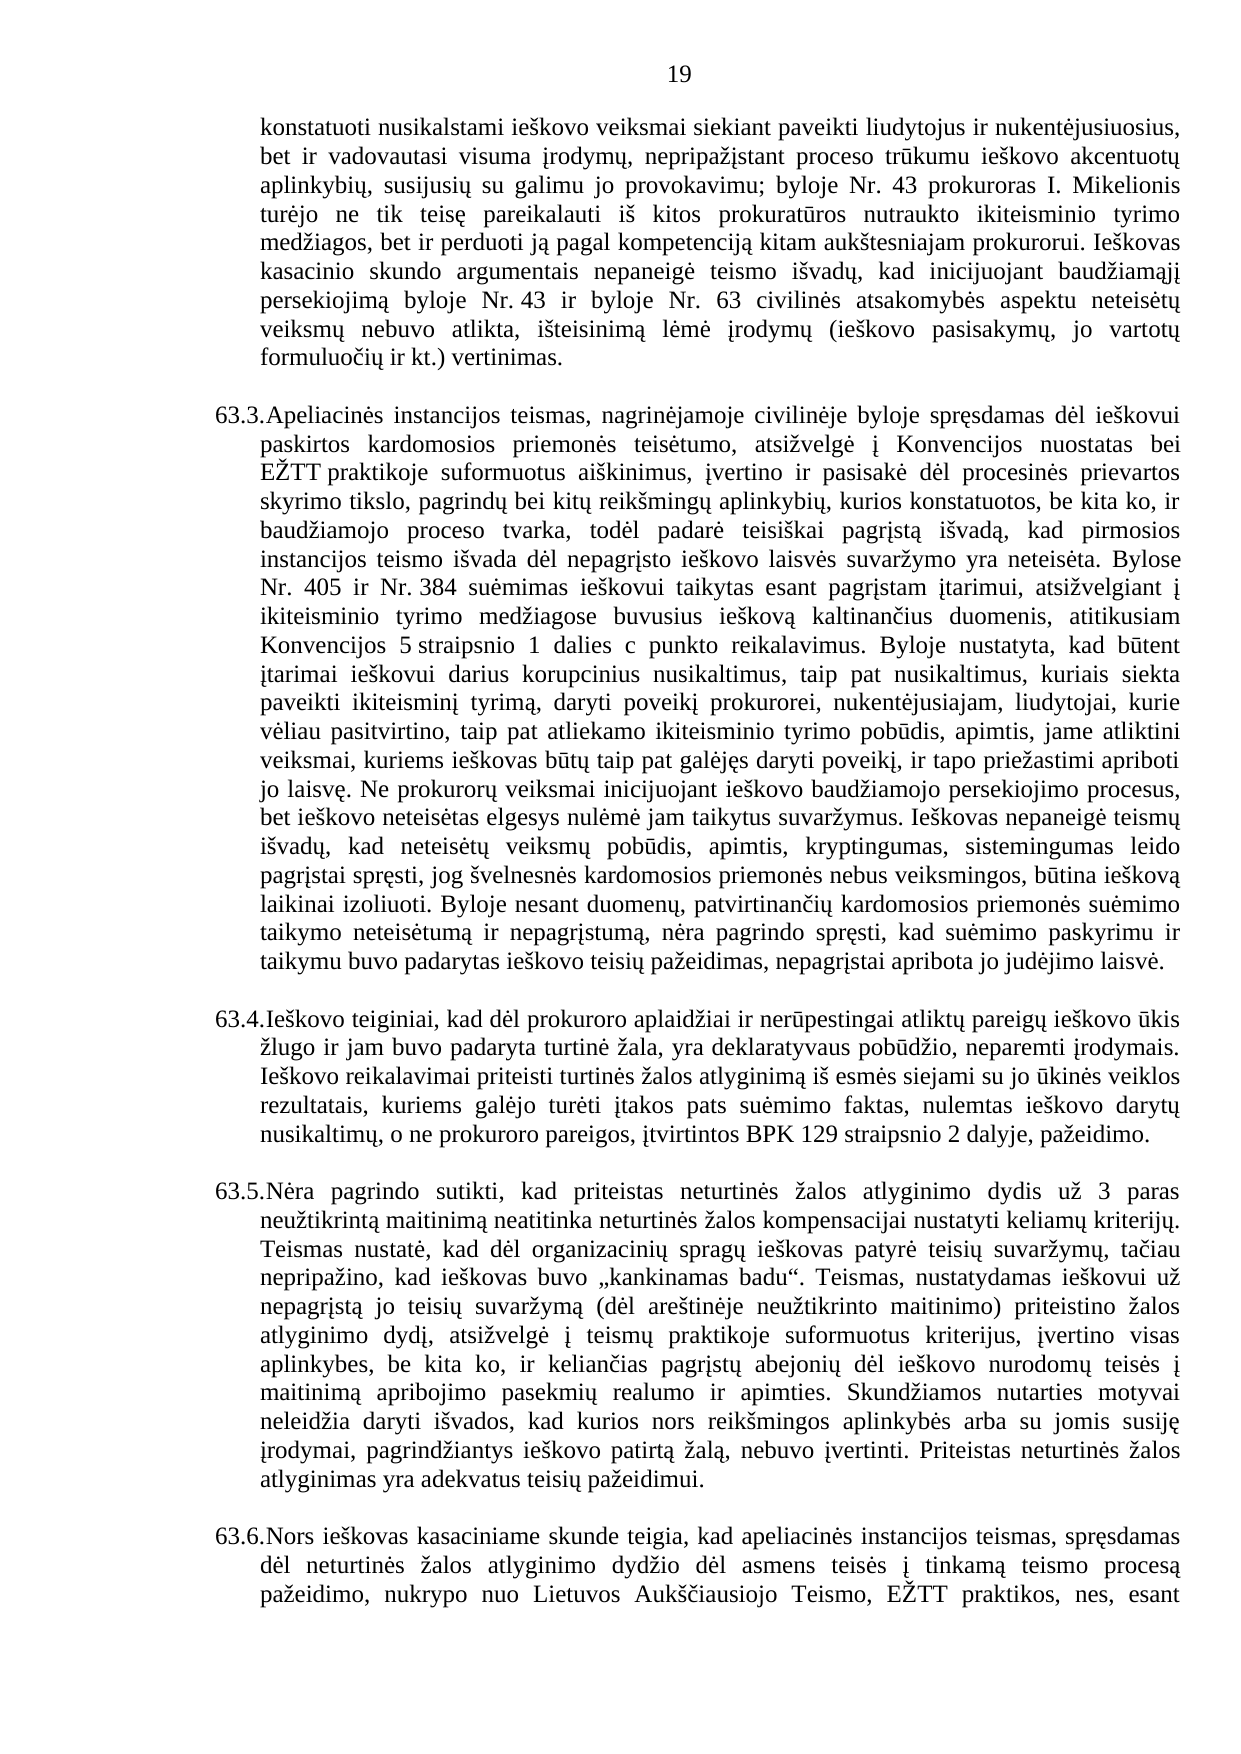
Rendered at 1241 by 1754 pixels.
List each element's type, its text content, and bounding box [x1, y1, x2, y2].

text 63.3. Apeliacinės instancijos teismas, nagrinėjamoje civilinėje byloje spręsdamas dėl ieškovui paskirtos kardomosios priemonės teisėtumo, atsižvelgė į Konvencijos nuostatas bei EŽTT praktikoje suformuotus aiškinimus, įvertino ir pasisakė dėl procesinės prievartos skyrimo tikslo, pagrindų bei kitų reikšmingų aplinkybių, kurios konstatuotos, be kita ko, ir baudžiamojo proceso tvarka, todėl padarė teisiškai pagrįstą išvadą, kad pirmosios instancijos teismo išvada dėl nepagrįsto ieškovo laisvės suvaržymo yra neteisėta. Bylose Nr. 405 ir Nr. 384 suėmimas ieškovui taikytas esant pagrįstam įtarimui, atsižvelgiant į ikiteisminio tyrimo medžiagose buvusius ieškovą kaltinančius duomenis, atitikusiam Konvencijos 5 straipsnio 1 dalies c punkto reikalavimus. Byloje nustatyta, kad būtent įtarimai ieškovui darius korupcinius nusikaltimus, taip pat nusikaltimus, kuriais siekta paveikti ikiteisminį tyrimą, daryti poveikį prokurorei, nukentėjusiajam, liudytojai, kurie vėliau pasitvirtino, taip pat atliekamo ikiteisminio tyrimo pobūdis, apimtis, jame atliktini veiksmai, kuriems ieškovas būtų taip pat galėjęs daryti poveikį, ir tapo priežastimi apriboti jo laisvę. Ne prokurorų veiksmai inicijuojant ieškovo baudžiamojo persekiojimo procesus, bet ieškovo neteisėtas elgesys nulėmė jam taikytus suvaržymus. Ieškovas nepaneigė teismų išvadų, kad neteisėtų veiksmų pobūdis, apimtis, kryptingumas, sistemingumas leido pagrįstai spręsti, jog švelnesnės kardomosios priemonės nebus veiksmingos, būtina ieškovą laikinai izoliuoti. Byloje nesant duomenų, patvirtinančių kardomosios priemonės suėmimo taikymo neteisėtumą ir nepagrįstumą, nėra pagrindo spręsti, kad suėmimo paskyrimu ir taikymu buvo padarytas ieškovo teisių pažeidimas, nepagrįstai apribota jo judėjimo laisvė. [215, 400, 1181, 975]
text 63.6. Nors ieškovas kasaciniame skunde teigia, kad apeliacinės instancijos teismas, spręsdamas dėl neturtinės žalos atlyginimo dydžio dėl asmens teisės į tinkamą teismo procesą pažeidimo, nukrypo nuo Lietuvos Aukščiausiojo Teismo, EŽTT praktikos, nes, esant [215, 1521, 1181, 1607]
text 63.4. Ieškovo teiginiai, kad dėl prokuroro aplaidžiai ir nerūpestingai atliktų pareigų ieškovo ūkis žlugo ir jam buvo padaryta turtinė žala, yra deklaratyvaus pobūdžio, neparemti įrodymais. Ieškovo reikalavimai priteisti turtinės žalos atlyginimą iš esmės siejami su jo ūkinės veiklos rezultatais, kuriems galėjo turėti įtakos pats suėmimo faktas, nulemtas ieškovo darytų nusikaltimų, o ne prokuroro pareigos, įtvirtintos BPK 129 straipsnio 2 dalyje, pažeidimo. [215, 1004, 1181, 1147]
text 63.5. Nėra pagrindo sutikti, kad priteistas neturtinės žalos atlyginimo dydis už 3 paras neužtikrintą maitinimą neatitinka neturtinės žalos kompensacijai nustatyti keliamų kriterijų. Teismas nustatė, kad dėl organizacinių spragų ieškovas patyrė teisių suvaržymų, tačiau nepripažino, kad ieškovas buvo „kankinamas badu“. Teismas, nustatydamas ieškovui už nepagrįstą jo teisių suvaržymą (dėl areštinėje neužtikrinto maitinimo) priteistino žalos atlyginimo dydį, atsižvelgė į teismų praktikoje suformuotus kriterijus, įvertino visas aplinkybes, be kita ko, ir keliančias pagrįstų abejonių dėl ieškovo nurodomų teisės į maitinimą apribojimo pasekmių realumo ir apimties. Skundžiamos nutarties motyvai neleidžia daryti išvados, kad kurios nors reikšmingos aplinkybės arba su jomis susiję įrodymai, pagrindžiantys ieškovo patirtą žalą, nebuvo įvertinti. Priteistas neturtinės žalos atlyginimas yra adekvatus teisių pažeidimui. [215, 1176, 1181, 1492]
text konstatuoti nusikalstami ieškovo veiksmai siekiant paveikti liudytojus ir nukentėjusiuosius, bet ir vadovautasi visuma įrodymų, nepripažįstant proceso trūkumu ieškovo akcentuotų aplinkybių, susijusių su galimu jo provokavimu; byloje Nr. 43 prokuroras I. Mikelionis turėjo ne tik teisę pareikalauti iš kitos prokuratūros nutraukto ikiteisminio tyrimo medžiagos, bet ir perduoti ją pagal kompetenciją kitam aukštesniajam prokurorui. Ieškovas kasacinio skundo argumentais nepaneigė teismo išvadų, kad inicijuojant baudžiamąjį persekiojimą byloje Nr. 43 ir byloje Nr. 63 civilinės atsakomybės aspektu neteisėtų veiksmų nebuvo atlikta, išteisinimą lėmė įrodymų (ieškovo pasisakymų, jo vartotų formuluočių ir kt.) vertinimas. [215, 112, 1181, 371]
